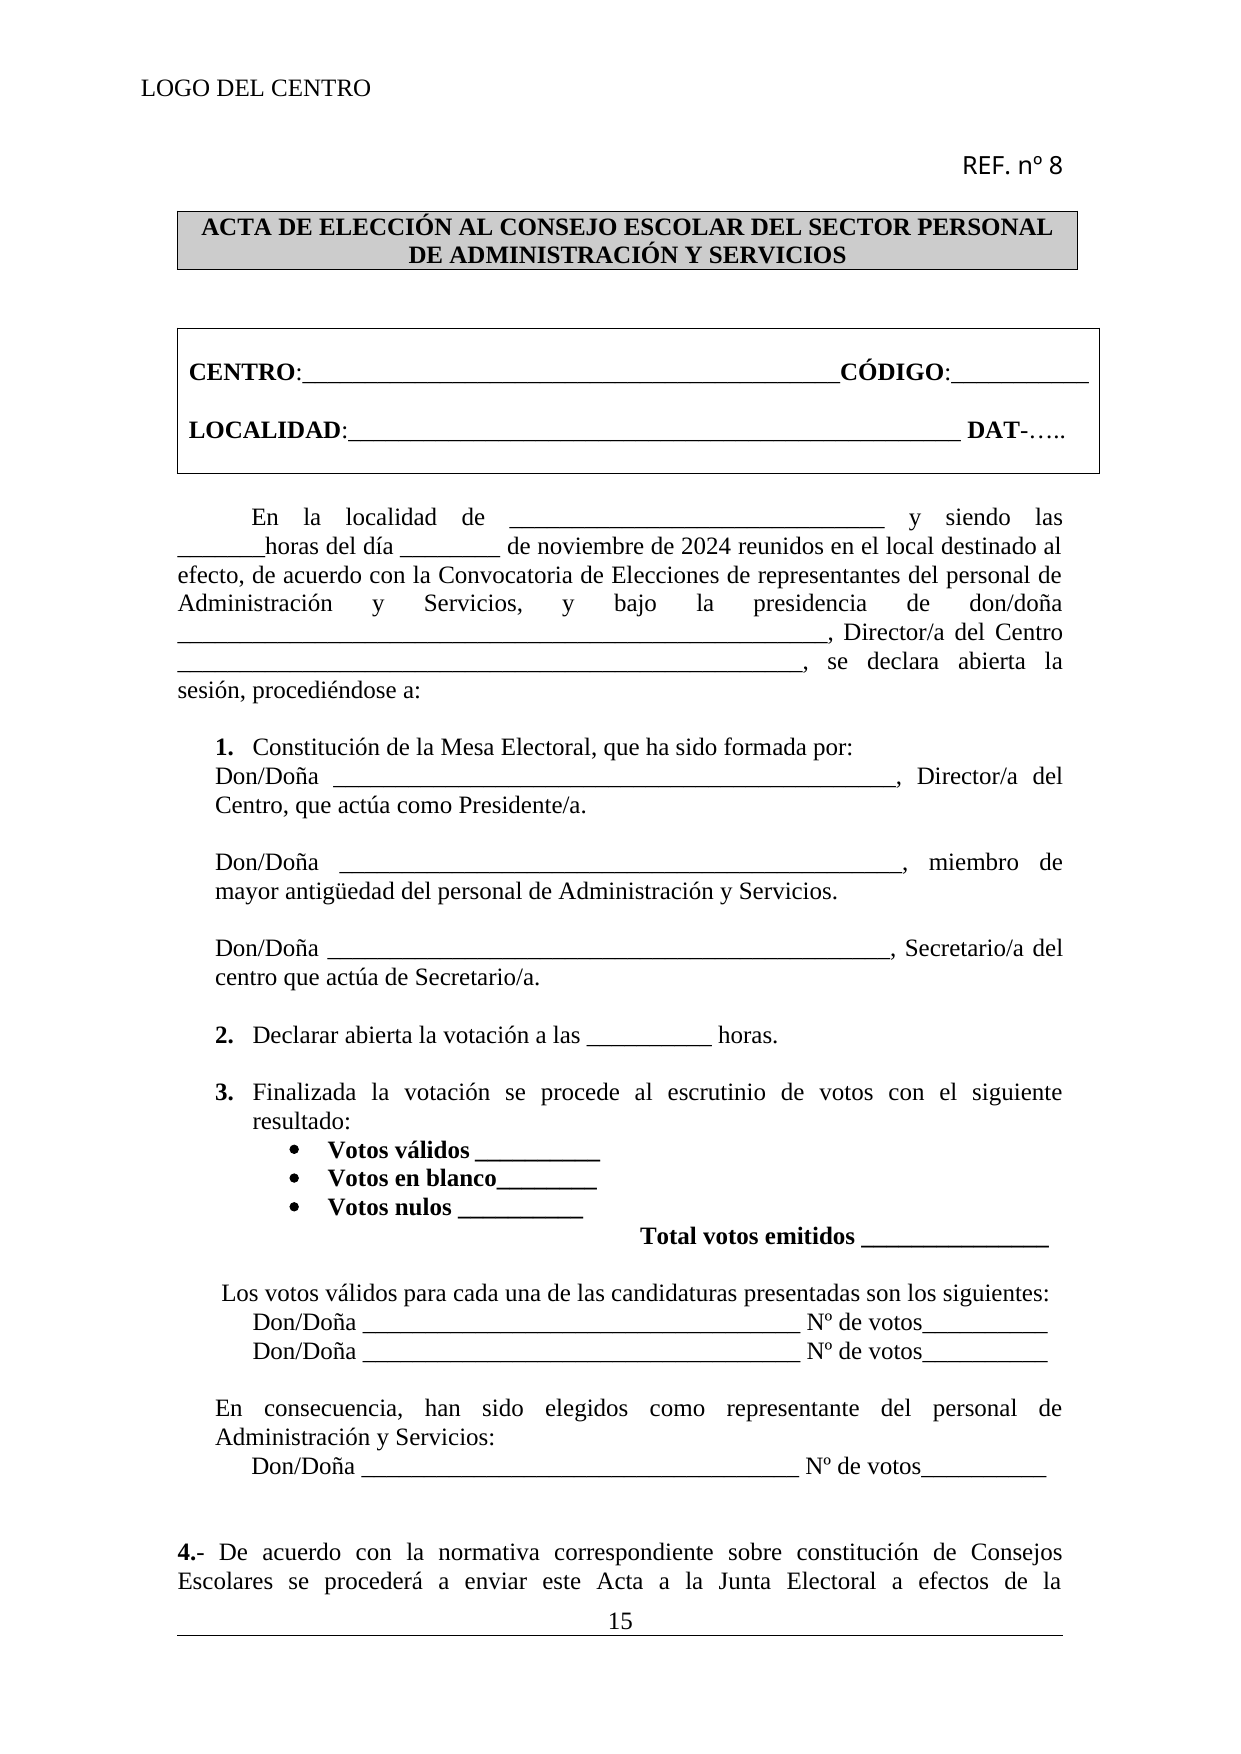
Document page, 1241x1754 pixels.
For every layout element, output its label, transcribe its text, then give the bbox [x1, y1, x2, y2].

text 4.- De acuerdo con la normativa correspondiente sobre constitución de Consejos Escolares se procederá a enviar este Acta a la Junta Electoral a efectos de la [177, 1537, 1063, 1595]
list Finalizada la votación se procede al escrutinio de votos con el siguiente resultado: [215, 1077, 1063, 1135]
list Constitución de la Mesa Electoral, que ha sido formada por: [215, 732, 1063, 761]
text Don/Doña ___________________________________ Nº de votos__________ [252, 1307, 1063, 1336]
list Votos en blanco________ [290, 1163, 1063, 1192]
text Total votos emitidos _______________ [510, 1221, 1063, 1250]
list Votos válidos __________ [290, 1135, 1063, 1163]
text Don/Doña ___________________________________ Nº de votos__________ [252, 1336, 1063, 1365]
list Declarar abierta la votación a las __________ horas. [215, 1020, 1063, 1048]
list Votos nulos __________ [290, 1192, 1063, 1221]
table_header CENTRO:___________________________________________CÓDIGO:___________ LOCALIDAD:_________________________________________________ DAT-….. [178, 329, 1099, 472]
text Don/Doña _____________________________________________, miembro de mayor antigüedad del personal de Administración y Servicios. [215, 847, 1063, 905]
table_header ACTA DE ELECCIÓN AL CONSEJO ESCOLAR DEL SECTOR PERSONAL DE ADMINISTRACIÓN Y SERVICIOS [178, 212, 1077, 269]
text Don/Doña _____________________________________________, Secretario/a del centro que actúa de Secretario/a. [215, 933, 1063, 991]
text En consecuencia, han sido elegidos como representante del personal de Administración y Servicios: [215, 1393, 1063, 1451]
text Don/Doña ___________________________________ Nº de votos__________ [251, 1451, 1063, 1480]
text REF. nº 8 [177, 148, 1063, 182]
text Don/Doña _____________________________________________, Director/a del Centro, que actúa como Presidente/a. [215, 761, 1063, 818]
text En la localidad de ______________________________ y siendo las _______horas del día ________ de noviembre de 2024 reunidos en el local destinado al efecto, de acuerdo con la Convocatoria de Elecciones de representantes del personal de Administración y Servicios, y bajo la presidencia de don/doña ____________________________________________________, Director/a del Centro __________________________________________________, se declara abierta la sesión, procediéndose a: [177, 502, 1063, 703]
text Los votos válidos para cada una de las candidaturas presentadas son los siguientes: [215, 1278, 1063, 1307]
